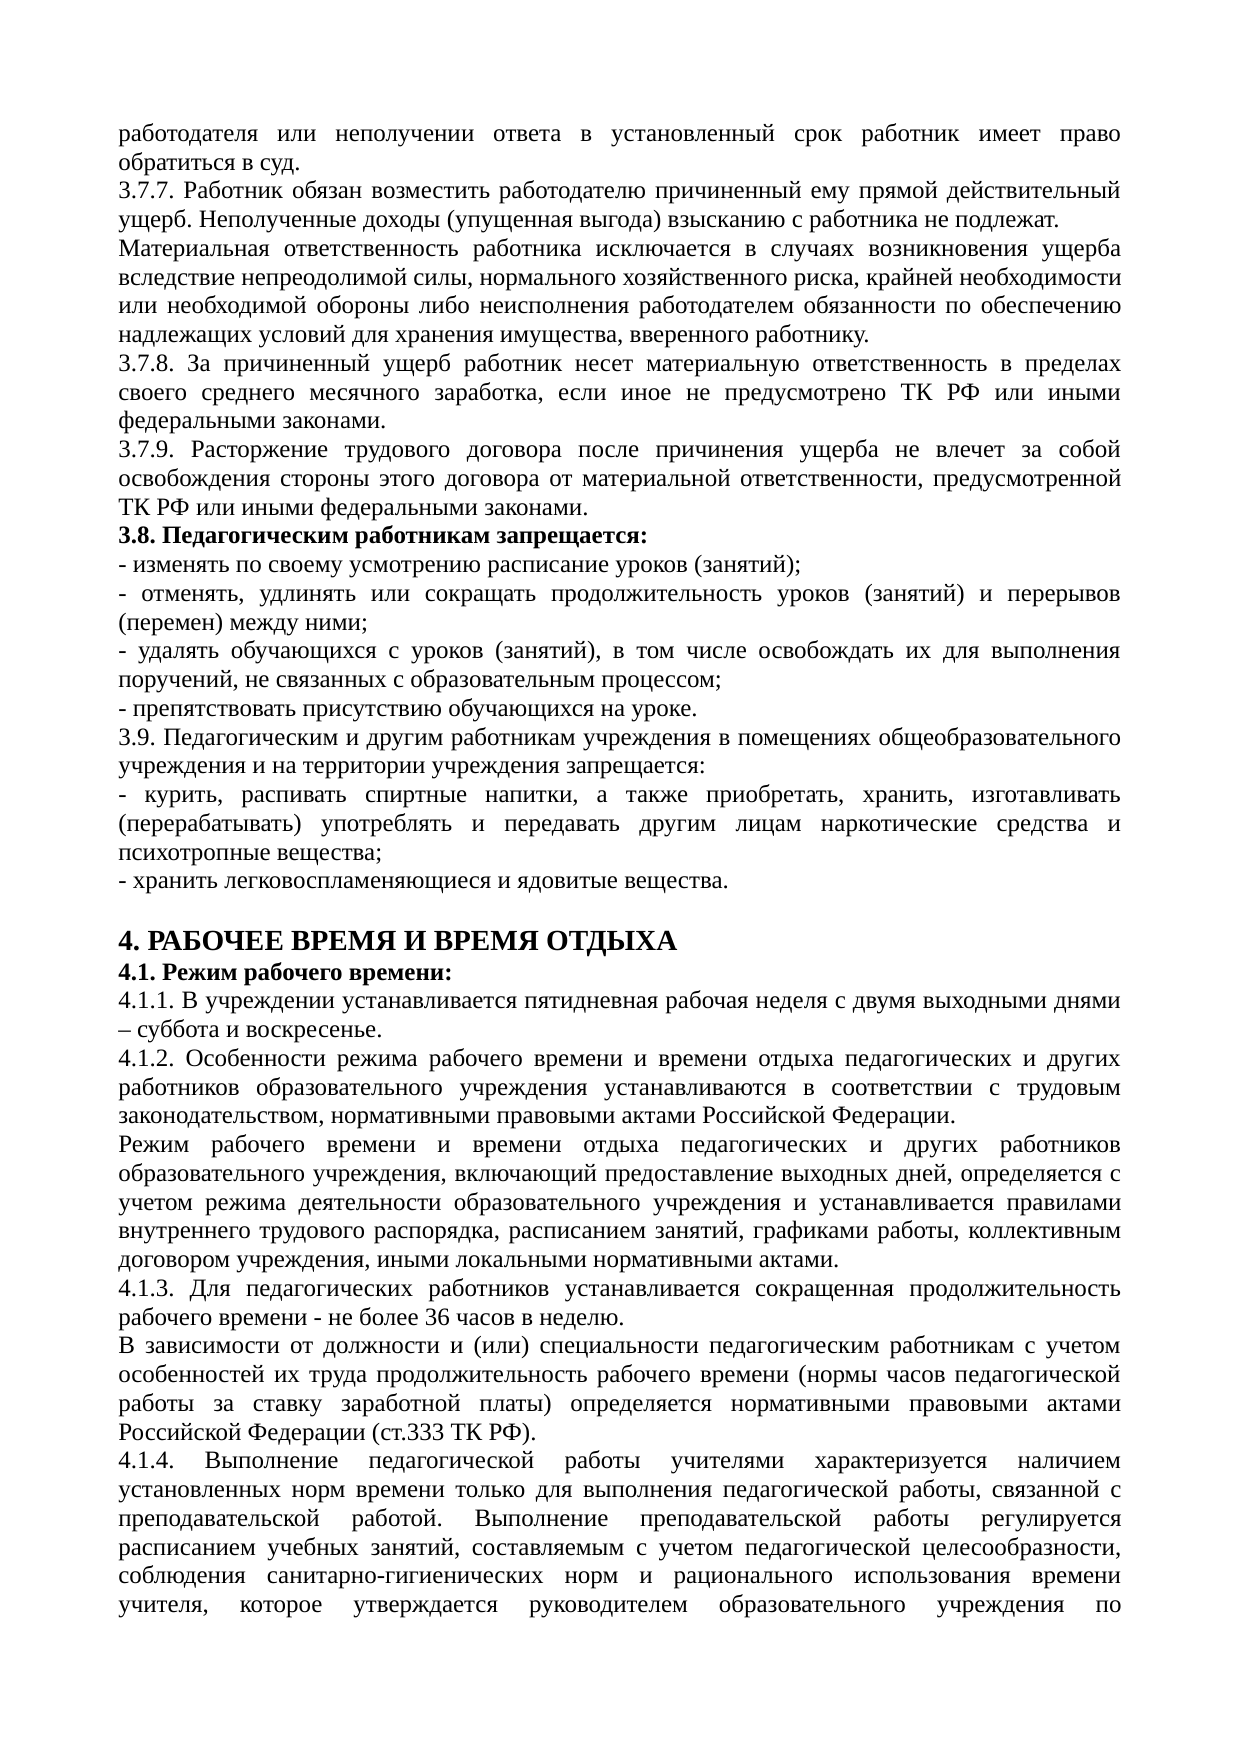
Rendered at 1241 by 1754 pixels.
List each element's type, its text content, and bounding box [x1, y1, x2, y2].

text В зависимости от должности и (или) специальности педагогическим работникам с учетом особенностей их труда продолжительность рабочего времени (нормы часов педагогической работы за ставку заработной платы) определяется нормативными правовыми актами Российской Федерации (ст.333 ТК РФ). [118, 1330, 1122, 1445]
text 3.9. Педагогическим и другим работникам учреждения в помещениях общеобразовательного учреждения и на территории учреждения запрещается: [118, 722, 1122, 779]
text Материальная ответственность работника исключается в случаях возникновения ущерба вследствие непреодолимой силы, нормального хозяйственного риска, крайней необходимости или необходимой обороны либо неисполнения работодателем обязанности по обеспечению надлежащих условий для хранения имущества, вверенного работнику. [118, 233, 1122, 348]
text 3.8. Педагогическим работникам запрещается: [118, 521, 1122, 549]
text 4.1.4. Выполнение педагогической работы учителями характеризуется наличием установленных норм времени только для выполнения педагогической работы, связанной с преподавательской работой. Выполнение преподавательской работы регулируется расписанием учебных занятий, составляемым с учетом педагогической целесообразности, соблюдения санитарно-гигиенических норм и рационального использования времени учителя, которое утверждается руководителем образовательного учреждения по [118, 1445, 1122, 1618]
text - курить, распивать спиртные напитки, а также приобретать, хранить, изготавливать (перерабатывать) употреблять и передавать другим лицам наркотические средства и психотропные вещества; [118, 779, 1122, 866]
text - удалять обучающихся с уроков (занятий), в том числе освобождать их для выполнения поручений, не связанных с образовательным процессом; [118, 636, 1122, 693]
text 3.7.9. Расторжение трудового договора после причинения ущерба не влечет за собой освобождения стороны этого договора от материальной ответственности, предусмотренной ТК РФ или иными федеральными законами. [118, 434, 1122, 521]
text 4. РАБОЧЕЕ ВРЕМЯ И ВРЕМЯ ОТДЫХА [118, 923, 1122, 957]
text - отменять, удлинять или сокращать продолжительность уроков (занятий) и перерывов (перемен) между ними; [118, 578, 1122, 636]
text 4.1.1. В учреждении устанавливается пятидневная рабочая неделя с двумя выходными днями – суббота и воскресенье. [118, 985, 1122, 1043]
text Режим рабочего времени и времени отдыха педагогических и других работников образовательного учреждения, включающий предоставление выходных дней, определяется с учетом режима деятельности образовательного учреждения и устанавливается правилами внутреннего трудового распорядка, расписанием занятий, графиками работы, коллективным договором учреждения, иными локальными нормативными актами. [118, 1129, 1122, 1273]
text - препятствовать присутствию обучающихся на уроке. [118, 693, 1122, 722]
text - хранить легковоспламеняющиеся и ядовитые вещества. [118, 866, 1122, 894]
text - изменять по своему усмотрению расписание уроков (занятий); [118, 549, 1122, 578]
text 4.1.3. Для педагогических работников устанавливается сокращенная продолжительность рабочего времени - не более 36 часов в неделю. [118, 1273, 1122, 1330]
text 4.1.2. Особенности режима рабочего времени и времени отдыха педагогических и других работников образовательного учреждения устанавливаются в соответствии с трудовым законодательством, нормативными правовыми актами Российской Федерации. [118, 1043, 1122, 1129]
text работодателя или неполучении ответа в установленный срок работник имеет право обратиться в суд. [118, 118, 1122, 176]
text 4.1. Режим рабочего времени: [118, 957, 1122, 985]
text 3.7.7. Работник обязан возместить работодателю причиненный ему прямой действительный ущерб. Неполученные доходы (упущенная выгода) взысканию с работника не подлежат. [118, 176, 1122, 233]
text 3.7.8. За причиненный ущерб работник несет материальную ответственность в пределах своего среднего месячного заработка, если иное не предусмотрено ТК РФ или иными федеральными законами. [118, 348, 1122, 434]
